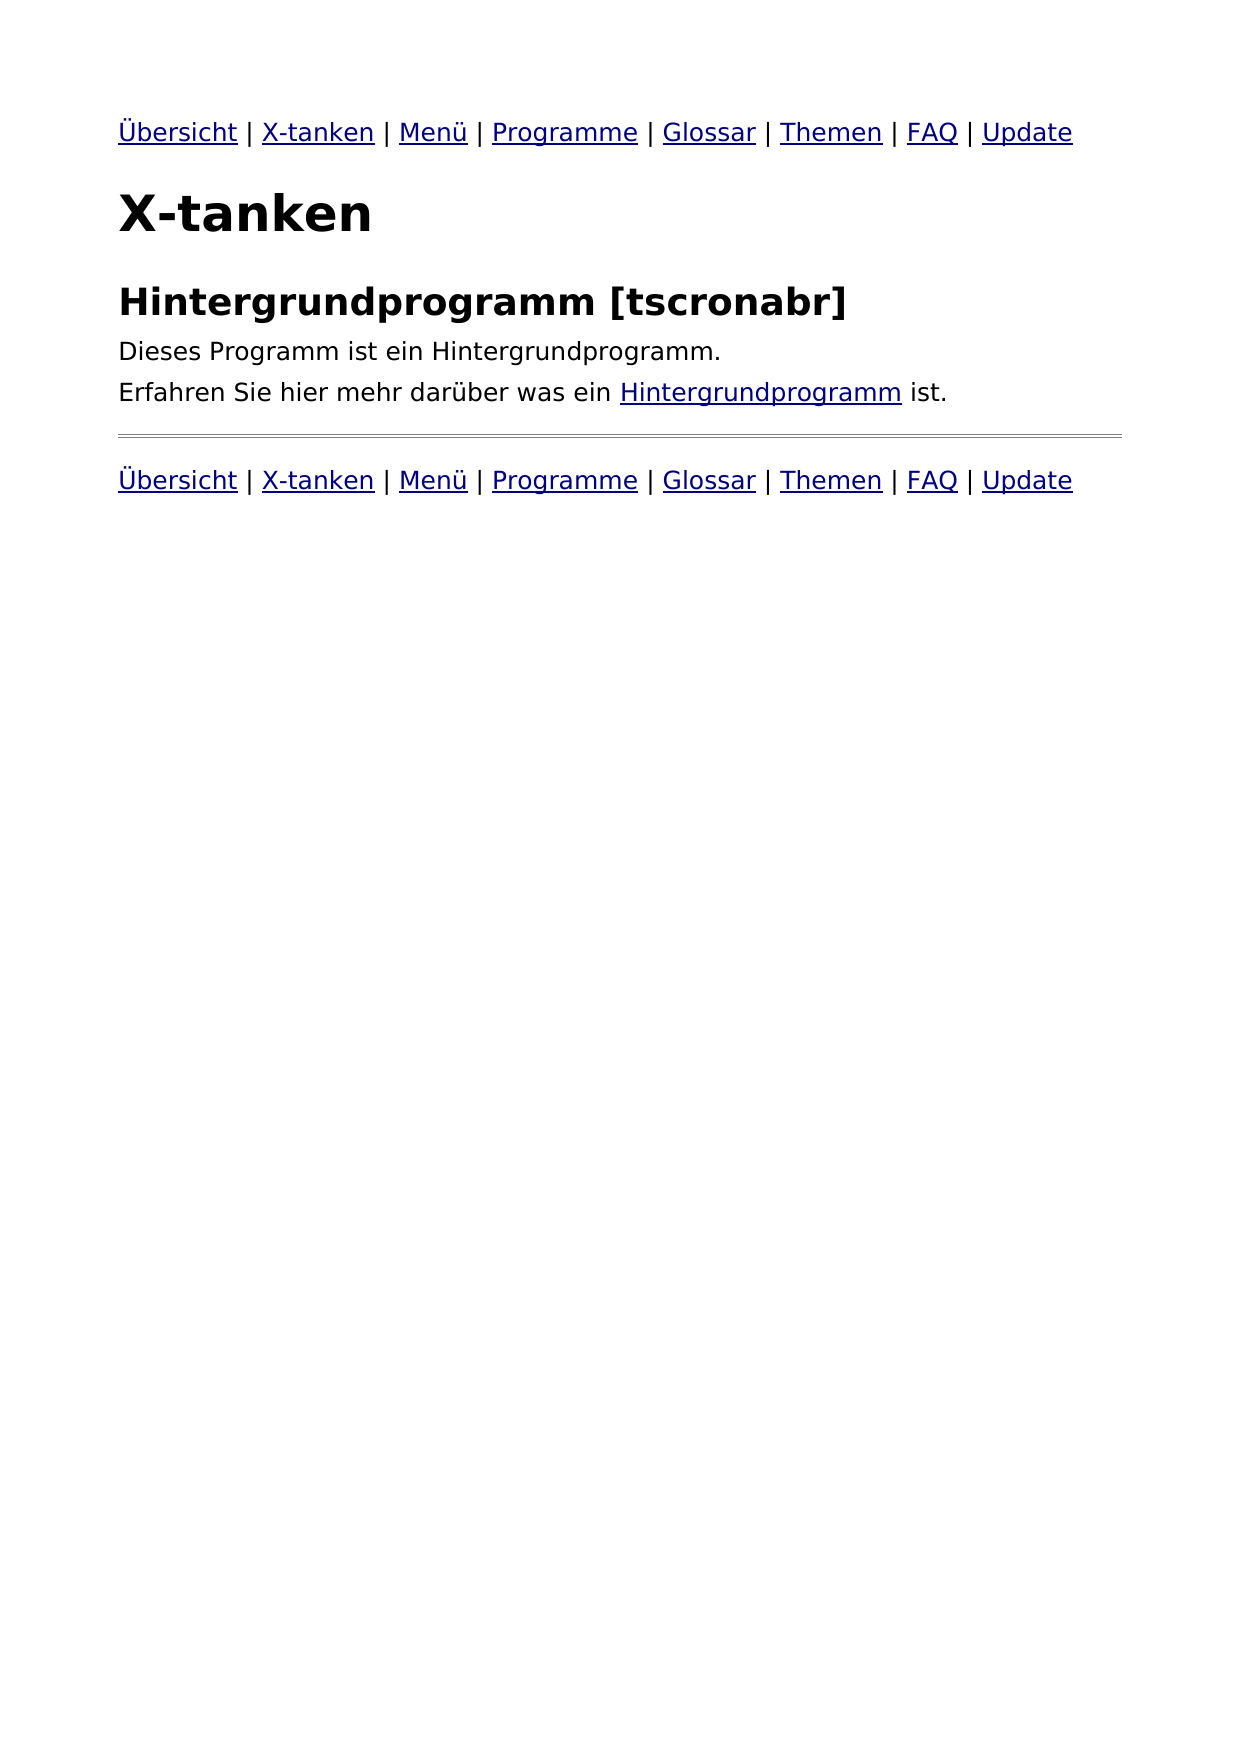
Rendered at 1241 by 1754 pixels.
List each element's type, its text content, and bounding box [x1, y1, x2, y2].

subtitle X-tanken [118, 185, 1122, 243]
text Erfahren Sie hier mehr darüber was ein Hintergrundprogramm ist. [118, 378, 1122, 407]
text Übersicht | X-tanken | Menü | Programme | Glossar | Themen | FAQ | Update [118, 466, 1122, 496]
subtitle Hintergrundprogramm [tscronabr] [118, 281, 1122, 324]
text Dieses Programm ist ein Hintergrundprogramm. [118, 337, 1122, 366]
text Übersicht | X-tanken | Menü | Programme | Glossar | Themen | FAQ | Update [118, 118, 1122, 147]
